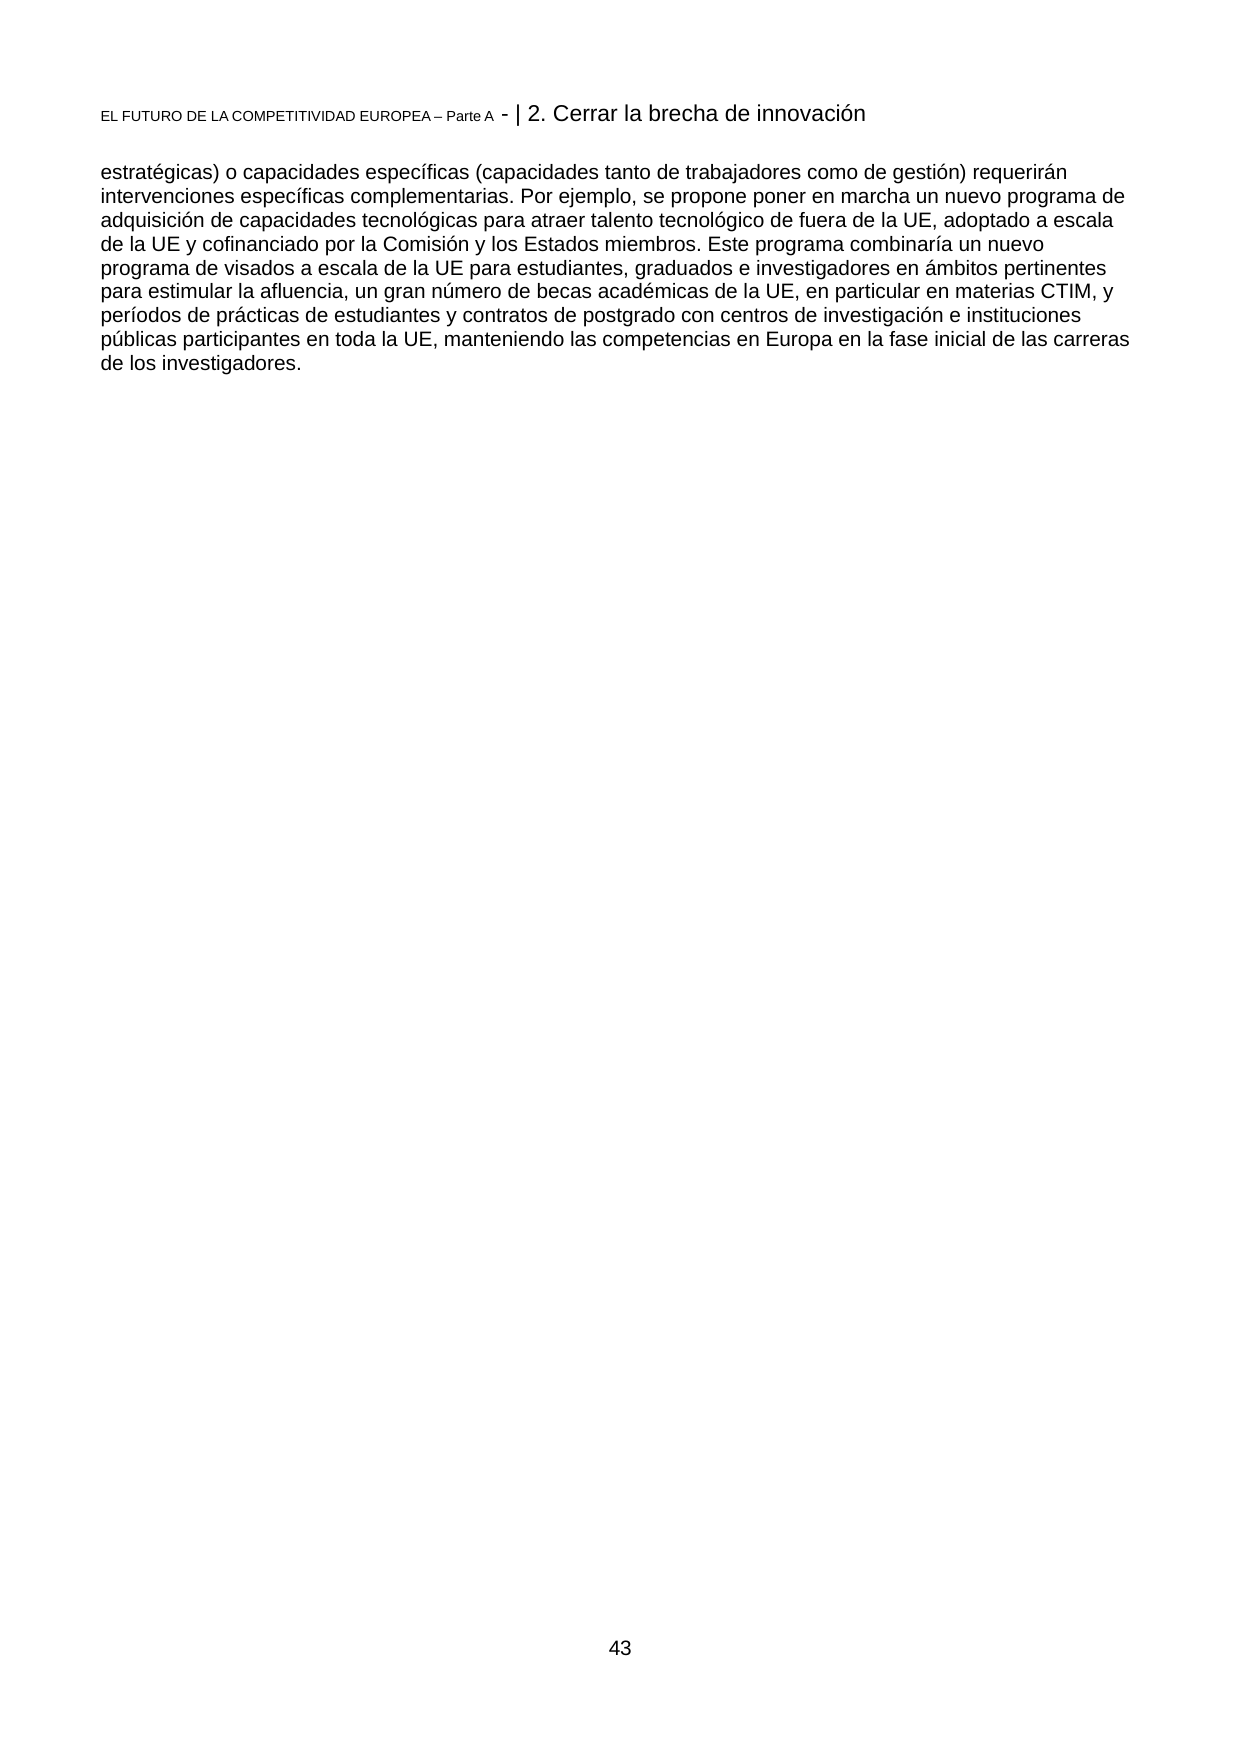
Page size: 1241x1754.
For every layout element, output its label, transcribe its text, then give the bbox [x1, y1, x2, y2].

text estratégicas) o capacidades específicas (capacidades tanto de trabajadores como de gestión) requerirán intervenciones específicas complementarias. Por ejemplo, se propone poner en marcha un nuevo programa de adquisición de capacidades tecnológicas para atraer talento tecnológico de fuera de la UE, adoptado a escala de la UE y cofinanciado por la Comisión y los Estados miembros. Este programa combinaría un nuevo programa de visados a escala de la UE para estudiantes, graduados e investigadores en ámbitos pertinentes para estimular la afluencia, un gran número de becas académicas de la UE, en particular en materias CTIM, y períodos de prácticas de estudiantes y contratos de postgrado con centros de investigación e instituciones públicas participantes en toda la UE, manteniendo las competencias en Europa en la fase inicial de las carreras de los investigadores. [100, 159, 1140, 375]
